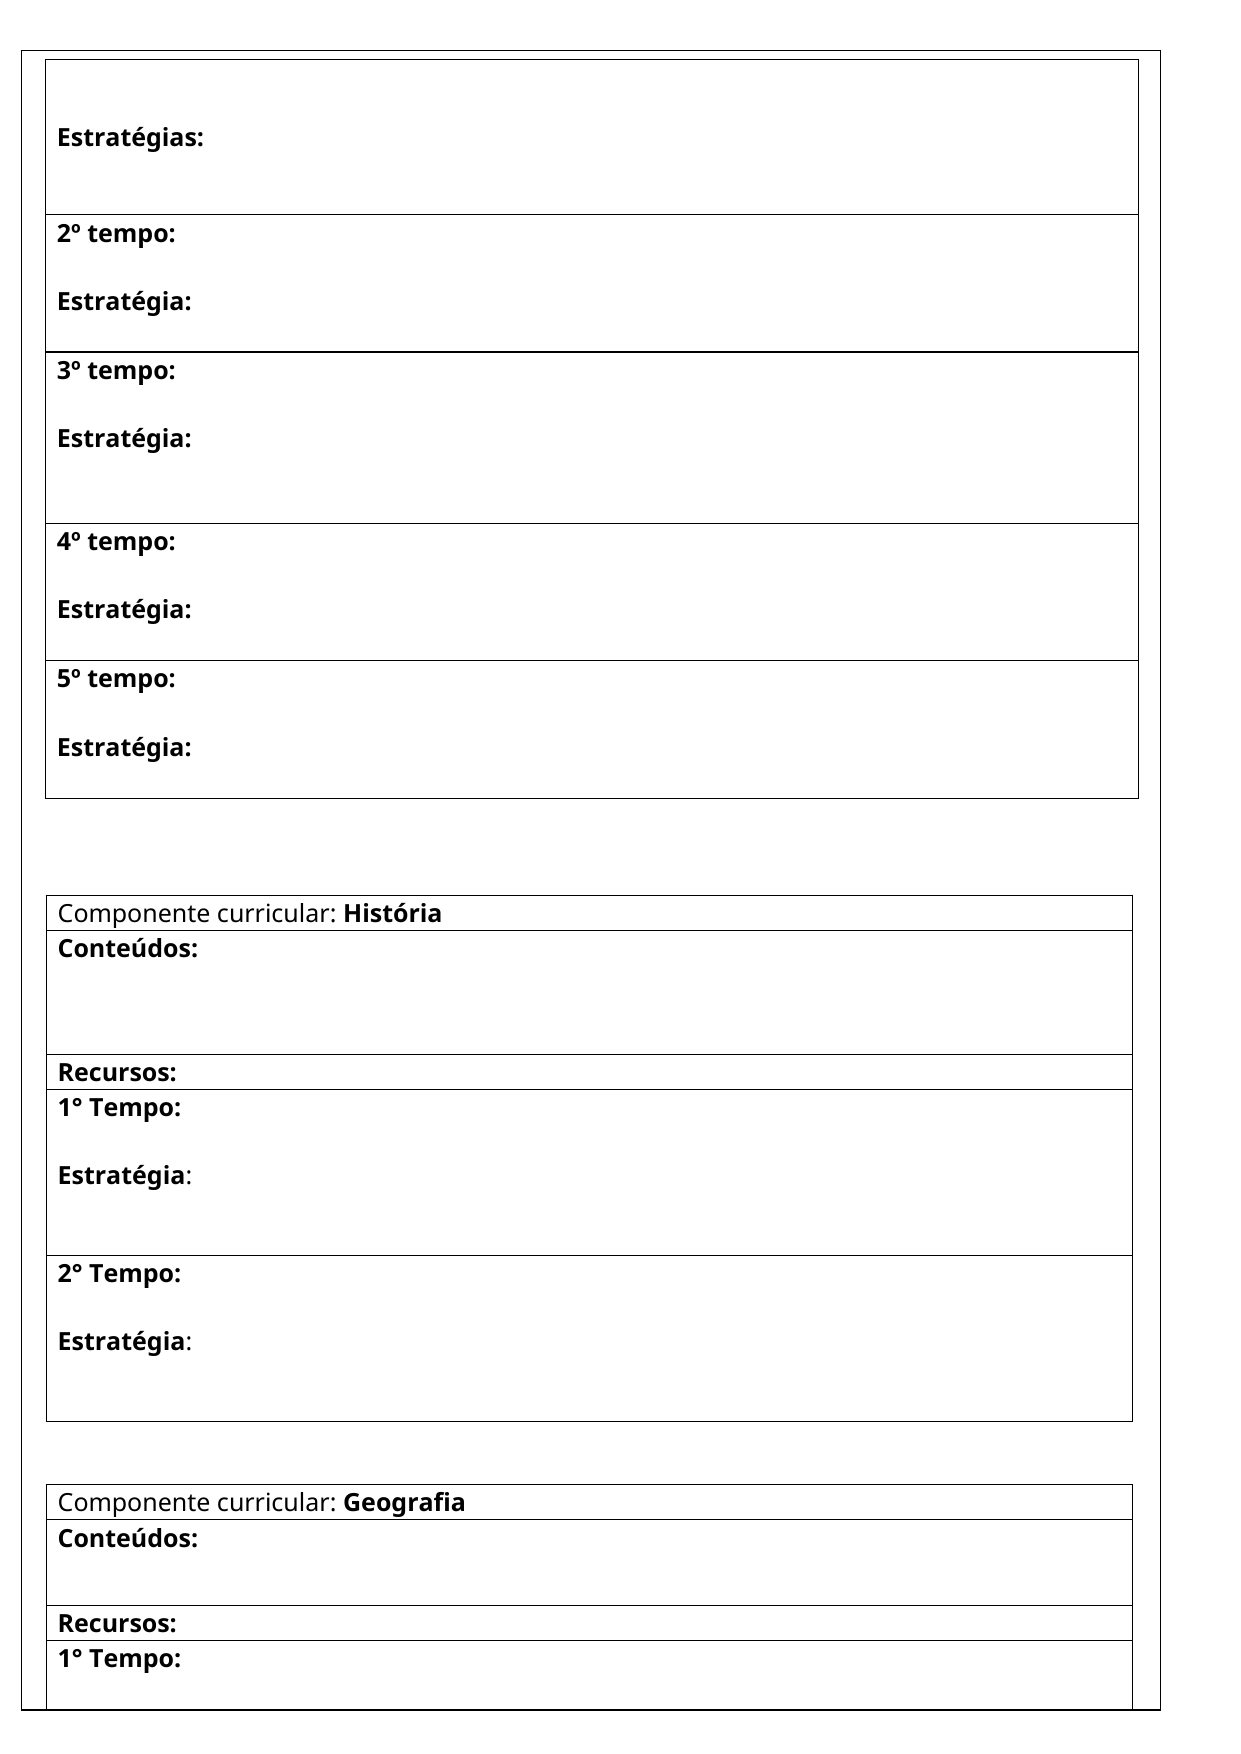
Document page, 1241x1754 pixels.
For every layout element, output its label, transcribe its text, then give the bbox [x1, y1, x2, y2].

table_cell 2º tempo: Estratégia: [46, 215, 1138, 351]
table_cell 1° Tempo: [47, 1641, 1132, 1708]
table_cell Recursos: [47, 1606, 1132, 1640]
table_cell 1° Tempo: Estratégia: [47, 1090, 1132, 1255]
table_cell Estratégias: [46, 60, 1138, 214]
table_cell 3º tempo: Estratégia: [46, 353, 1138, 523]
table_cell Recursos: [47, 1055, 1132, 1089]
table_cell Conteúdos: [47, 931, 1132, 1054]
table_cell 4º tempo: Estratégia: [46, 524, 1138, 660]
table_cell Conteúdos: [47, 1520, 1132, 1605]
table_cell 5º tempo: Estratégia: [46, 661, 1138, 797]
table_cell 2° Tempo: Estratégia: [47, 1256, 1132, 1421]
table_header Componente curricular: História [47, 896, 1132, 930]
table_header Componente curricular: Geografia [47, 1485, 1132, 1519]
